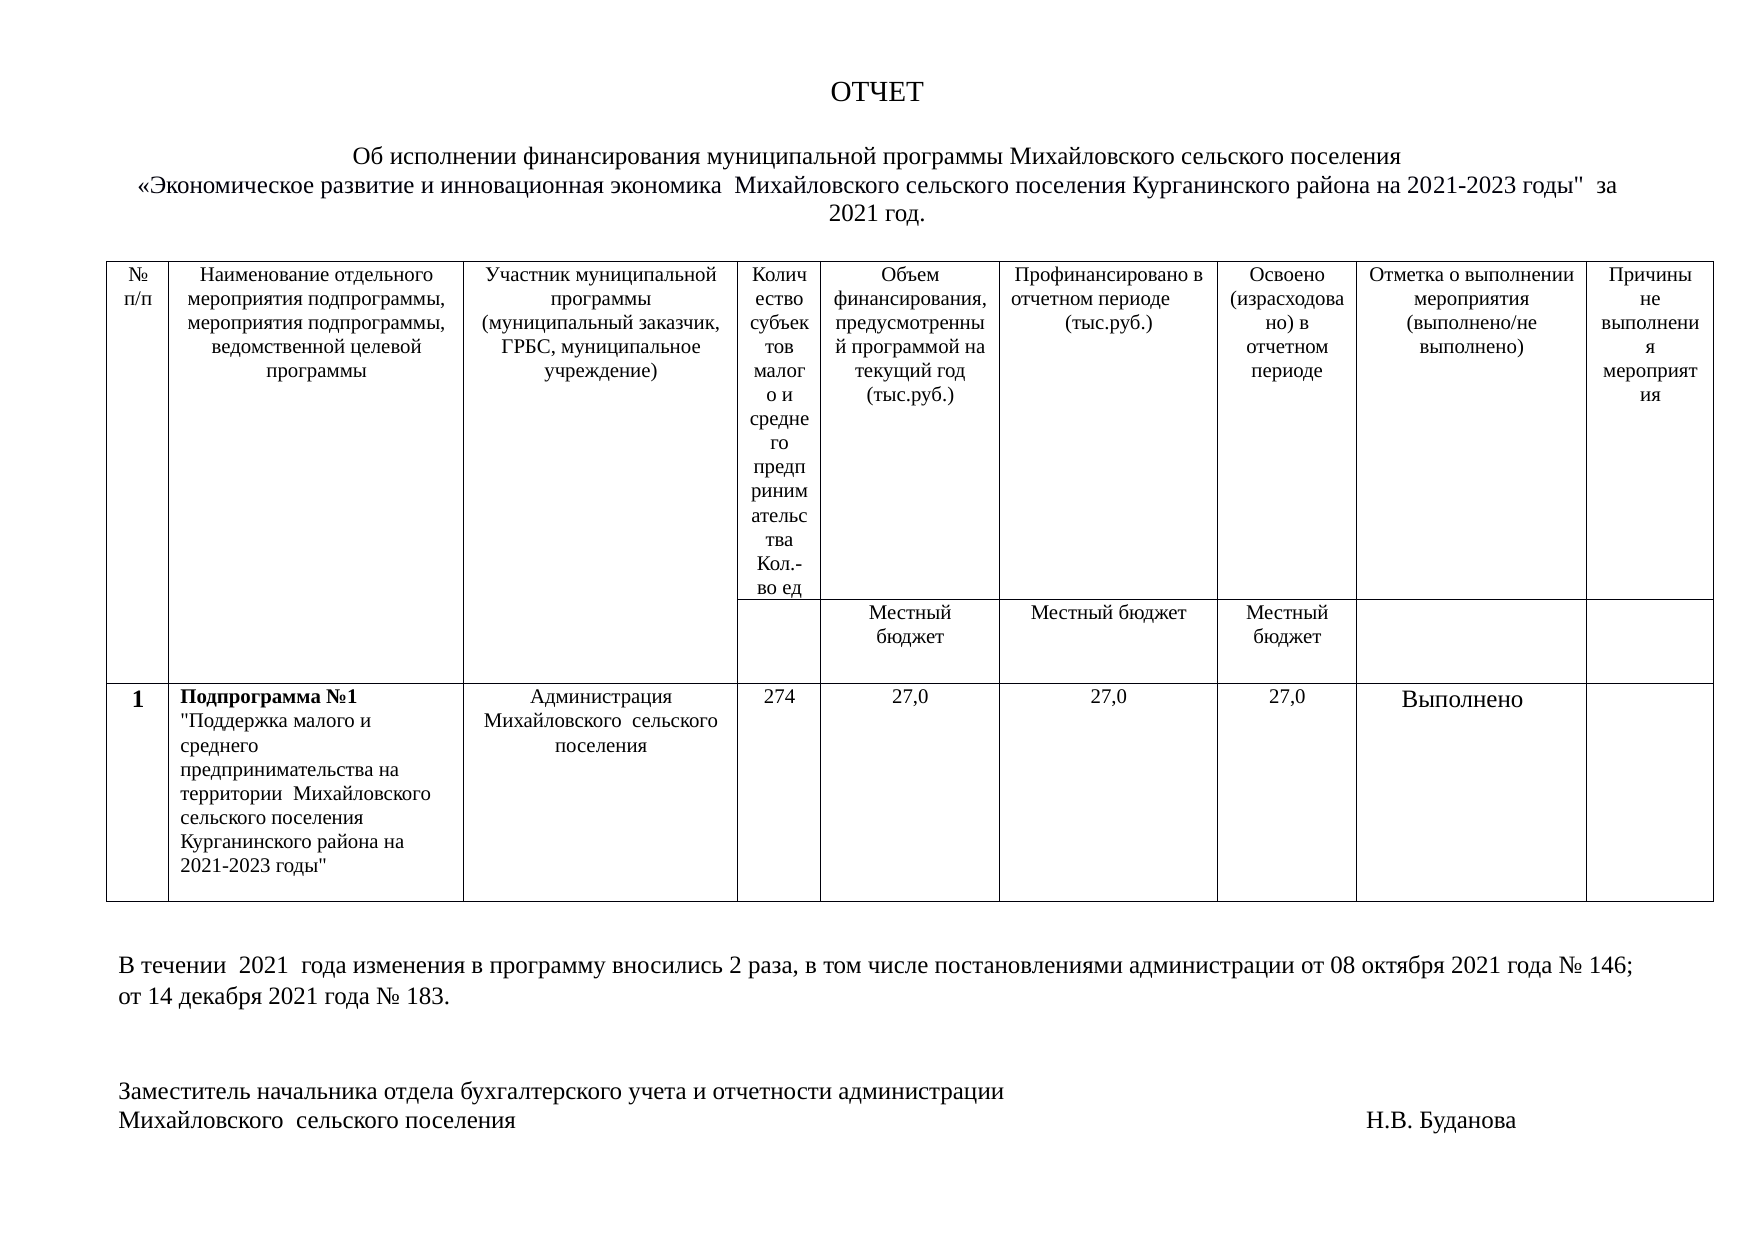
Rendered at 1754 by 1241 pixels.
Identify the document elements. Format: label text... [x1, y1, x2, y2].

text Михайловского сельского поселения Н.В. Буданова [118, 1105, 1636, 1134]
table_cell Администрация Михайловского сельского поселения [464, 684, 737, 901]
table_header Наименование отдельного мероприятия подпрограммы, мероприятия подпрограммы, ведомственной целевой программы [169, 262, 463, 683]
table_header № п/п [107, 262, 168, 683]
table_cell Местный бюджет [821, 600, 999, 683]
table_header Количество субъектов малого и среднего предпринимательства Кол.-во ед [738, 262, 820, 599]
table_cell Местный бюджет [1000, 600, 1217, 683]
table_cell 1 [107, 684, 168, 901]
text Об исполнении финансирования муниципальной программы Михайловского сельского поселения «Экономическое развитие и инновационная экономика Михайловского сельского поселения Курганинского района на 2021-2023 годы" за 2021 год. [118, 141, 1636, 227]
table_cell 27,0 [1218, 684, 1356, 901]
table_cell [1587, 684, 1713, 901]
table_cell [1587, 600, 1713, 683]
table_header Объем финансирования, предусмотренный программой на текущий год (тыс.руб.) [821, 262, 999, 599]
text Заместитель начальника отдела бухгалтерского учета и отчетности администрации [118, 1076, 1636, 1105]
table_cell Подпрограмма №1 "Поддержка малого и среднего предпринимательства на территории Михайловского сельского поселения Курганинского района на 2021-2023 годы" [169, 684, 463, 901]
table_cell 27,0 [821, 684, 999, 901]
table_header Профинансировано в отчетном периоде (тыс.руб.) [1000, 262, 1217, 599]
table_cell 27,0 [1000, 684, 1217, 901]
table_header Участник муниципальной программы (муниципальный заказчик, ГРБС, муниципальное учреждение) [464, 262, 737, 683]
table_header Причины не выполнения мероприятия [1587, 262, 1713, 599]
table_cell Местный бюджет [1218, 600, 1356, 683]
text ОТЧЕТ [118, 74, 1636, 107]
table_header Отметка о выполнении мероприятия (выполнено/не выполнено) [1357, 262, 1586, 599]
table_header Освоено (израсходовано) в отчетном периоде [1218, 262, 1356, 599]
table_cell 274 [738, 684, 820, 901]
table_cell [738, 600, 820, 683]
table_cell [1357, 600, 1586, 683]
table_cell Выполнено [1357, 684, 1586, 901]
text В течении 2021 года изменения в программу вносились 2 раза, в том числе постановлениями администрации от 08 октября 2021 года № 146; от 14 декабря 2021 года № 183. [118, 950, 1636, 1009]
